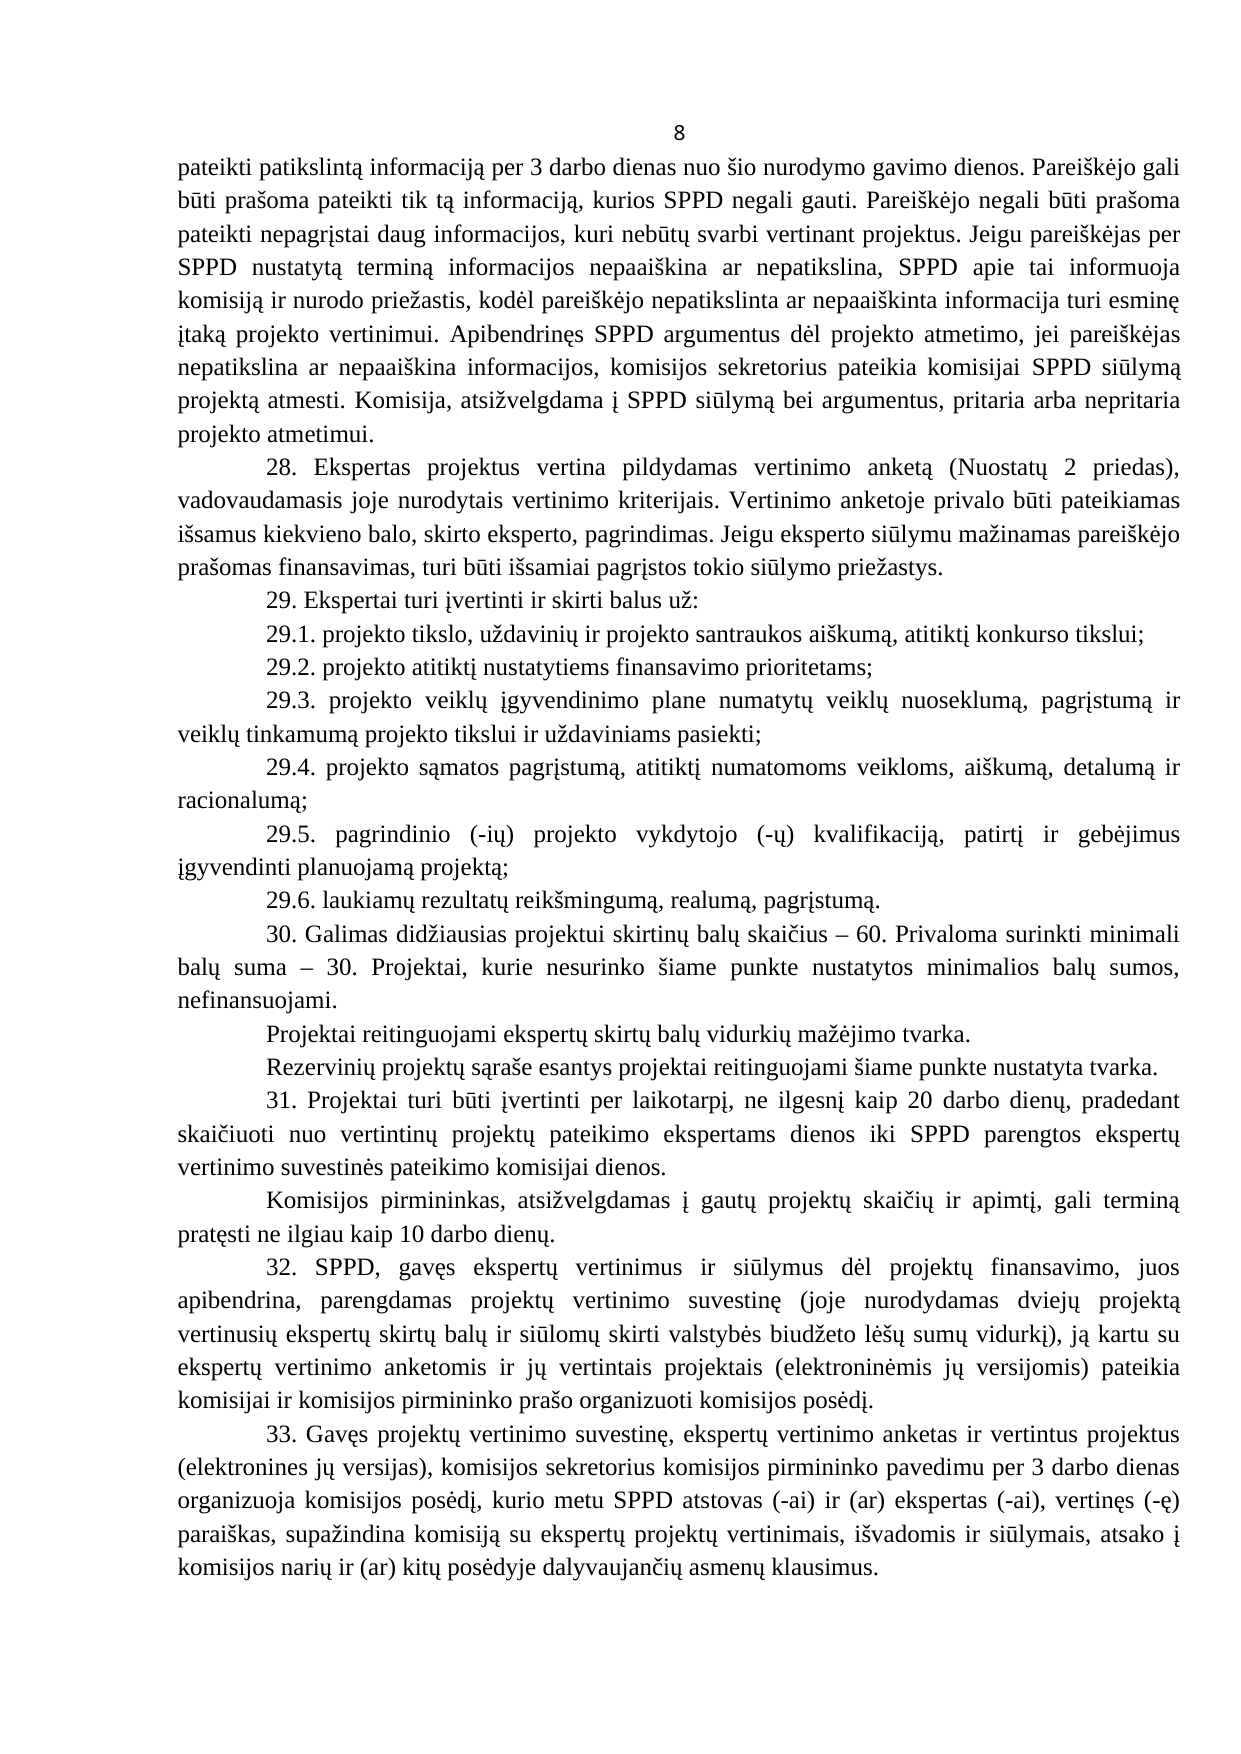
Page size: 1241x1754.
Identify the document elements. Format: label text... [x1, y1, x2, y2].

text 29.5. pagrindinio (-ių) projekto vykdytojo (-ų) kvalifikaciją, patirtį ir gebėjimus įgyvendinti planuojamą projektą; [177, 814, 1181, 881]
text 29.3. projekto veiklų įgyvendinimo plane numatytų veiklų nuoseklumą, pagrįstumą ir veiklų tinkamumą projekto tikslui ir uždaviniams pasiekti; [177, 681, 1181, 748]
text Rezervinių projektų sąraše esantys projektai reitinguojami šiame punkte nustatyta tvarka. [177, 1048, 1181, 1081]
text 31. Projektai turi būti įvertinti per laikotarpį, ne ilgesnį kaip 20 darbo dienų, pradedant skaičiuoti nuo vertintinų projektų pateikimo ekspertams dienos iki SPPD parengtos ekspertų vertinimo suvestinės pateikimo komisijai dienos. [177, 1081, 1181, 1181]
text 28. Ekspertas projektus vertina pildydamas vertinimo anketą (Nuostatų 2 priedas), vadovaudamasis joje nurodytais vertinimo kriterijais. Vertinimo anketoje privalo būti pateikiamas išsamus kiekvieno balo, skirto eksperto, pagrindimas. Jeigu eksperto siūlymu mažinamas pareiškėjo prašomas finansavimas, turi būti išsamiai pagrįstos tokio siūlymo priežastys. [177, 448, 1181, 581]
text 29. Ekspertai turi įvertinti ir skirti balus už: [177, 581, 1181, 614]
text 29.4. projekto sąmatos pagrįstumą, atitiktį numatomoms veikloms, aiškumą, detalumą ir racionalumą; [177, 748, 1181, 814]
text Komisijos pirmininkas, atsižvelgdamas į gautų projektų skaičių ir apimtį, gali terminą pratęsti ne ilgiau kaip 10 darbo dienų. [177, 1181, 1181, 1248]
text Projektai reitinguojami ekspertų skirtų balų vidurkių mažėjimo tvarka. [177, 1014, 1181, 1048]
text 33. Gavęs projektų vertinimo suvestinę, ekspertų vertinimo anketas ir vertintus projektus (elektronines jų versijas), komisijos sekretorius komisijos pirmininko pavedimu per 3 darbo dienas organizuoja komisijos posėdį, kurio metu SPPD atstovas (-ai) ir (ar) ekspertas (-ai), vertinęs (-ę) paraiškas, supažindina komisiją su ekspertų projektų vertinimais, išvadomis ir siūlymais, atsako į komisijos narių ir (ar) kitų posėdyje dalyvaujančių asmenų klausimus. [177, 1414, 1181, 1581]
text pateikti patikslintą informaciją per 3 darbo dienas nuo šio nurodymo gavimo dienos. Pareiškėjo gali būti prašoma pateikti tik tą informaciją, kurios SPPD negali gauti. Pareiškėjo negali būti prašoma pateikti nepagrįstai daug informacijos, kuri nebūtų svarbi vertinant projektus. Jeigu pareiškėjas per SPPD nustatytą terminą informacijos nepaaiškina ar nepatikslina, SPPD apie tai informuoja komisiją ir nurodo priežastis, kodėl pareiškėjo nepatikslinta ar nepaaiškinta informacija turi esminę įtaką projekto vertinimui. Apibendrinęs SPPD argumentus dėl projekto atmetimo, jei pareiškėjas nepatikslina ar nepaaiškina informacijos, komisijos sekretorius pateikia komisijai SPPD siūlymą projektą atmesti. Komisija, atsižvelgdama į SPPD siūlymą bei argumentus, pritaria arba nepritaria projekto atmetimui. [177, 148, 1181, 448]
text 29.1. projekto tikslo, uždavinių ir projekto santraukos aiškumą, atitiktį konkurso tikslui; [177, 614, 1181, 648]
text 29.2. projekto atitiktį nustatytiems finansavimo prioritetams; [177, 648, 1181, 681]
text 30. Galimas didžiausias projektui skirtinų balų skaičius – 60. Privaloma surinkti minimali balų suma – 30. Projektai, kurie nesurinko šiame punkte nustatytos minimalios balų sumos, nefinansuojami. [177, 914, 1181, 1014]
text 32. SPPD, gavęs ekspertų vertinimus ir siūlymus dėl projektų finansavimo, juos apibendrina, parengdamas projektų vertinimo suvestinę (joje nurodydamas dviejų projektą vertinusių ekspertų skirtų balų ir siūlomų skirti valstybės biudžeto lėšų sumų vidurkį), ją kartu su ekspertų vertinimo anketomis ir jų vertintais projektais (elektroninėmis jų versijomis) pateikia komisijai ir komisijos pirmininko prašo organizuoti komisijos posėdį. [177, 1248, 1181, 1414]
text 29.6. laukiamų rezultatų reikšmingumą, realumą, pagrįstumą. [177, 881, 1181, 914]
